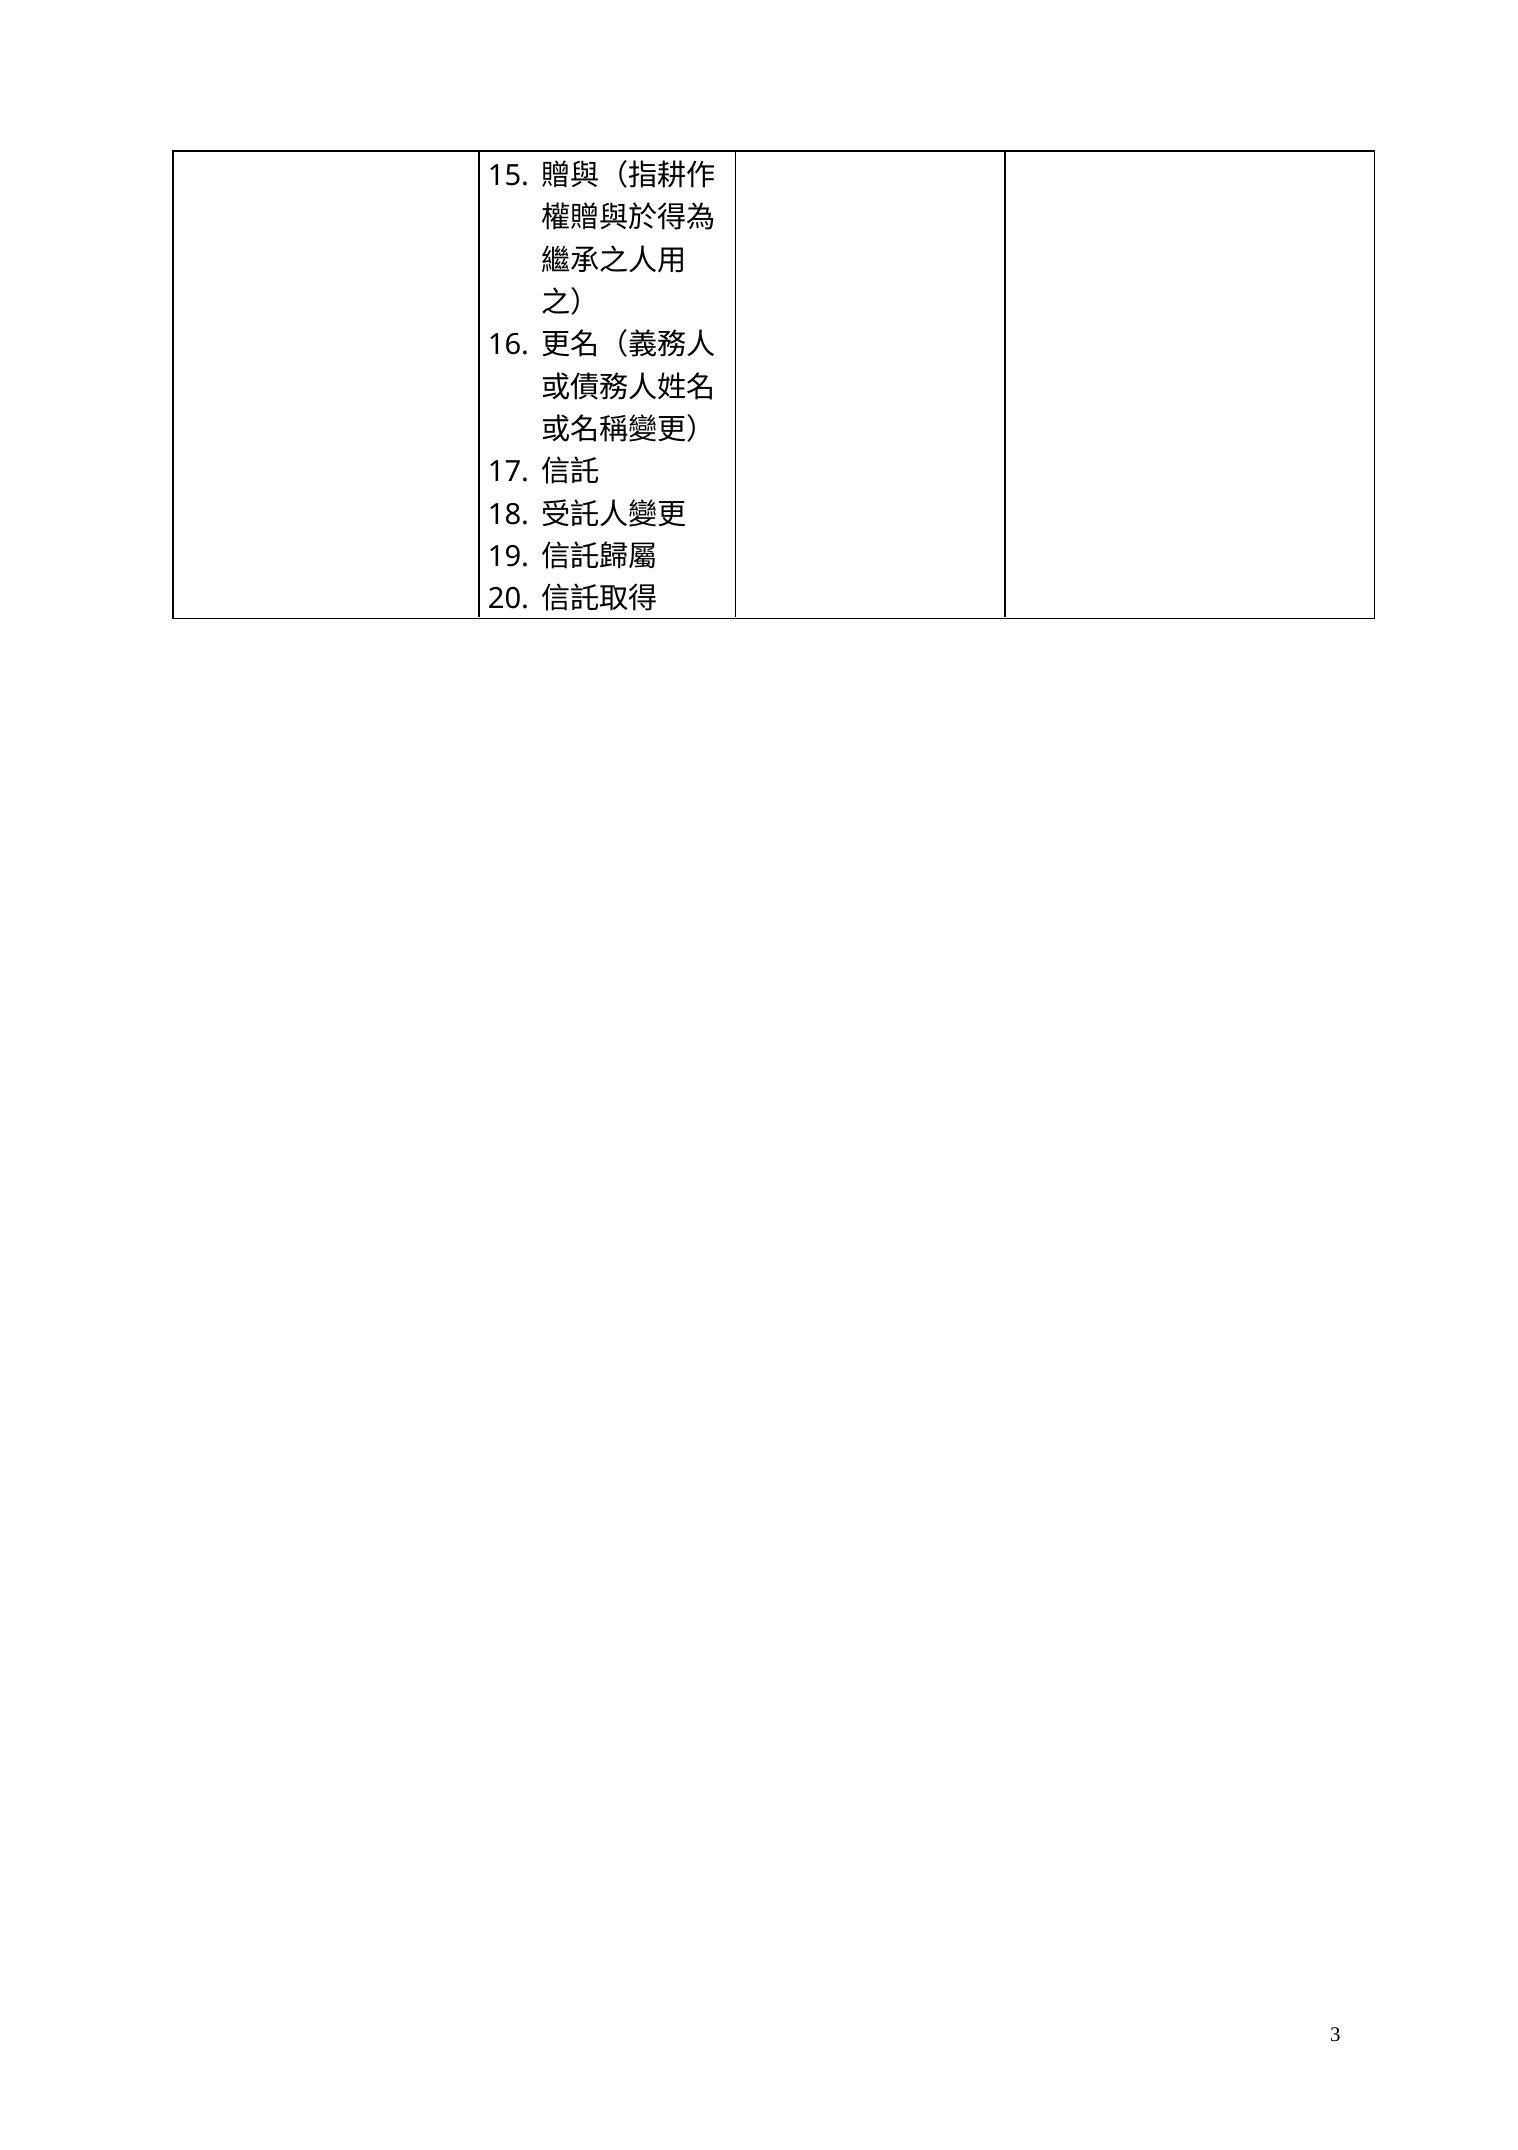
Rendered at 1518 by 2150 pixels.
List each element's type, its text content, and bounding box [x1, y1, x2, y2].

table_cell [1006, 152, 1374, 617]
table_cell 擔保物增加 法人合併 擔保物減少 權利價值變更 權利範圍變更 存續期間變更 清償日期變更 利息變更 地租變更 義務人變更 債務人變更 權利內容等變更（指4至11項之變更有二項以上之變更時用之） 讓與 次序讓與 贈與（指耕作權贈與於得為繼承之人用之） 更名（義務人或債務人姓名或名稱變更） 信託 受託人變更 信託歸屬 信託取得 [480, 152, 735, 617]
table_cell [736, 152, 1004, 617]
table_cell [174, 152, 478, 617]
